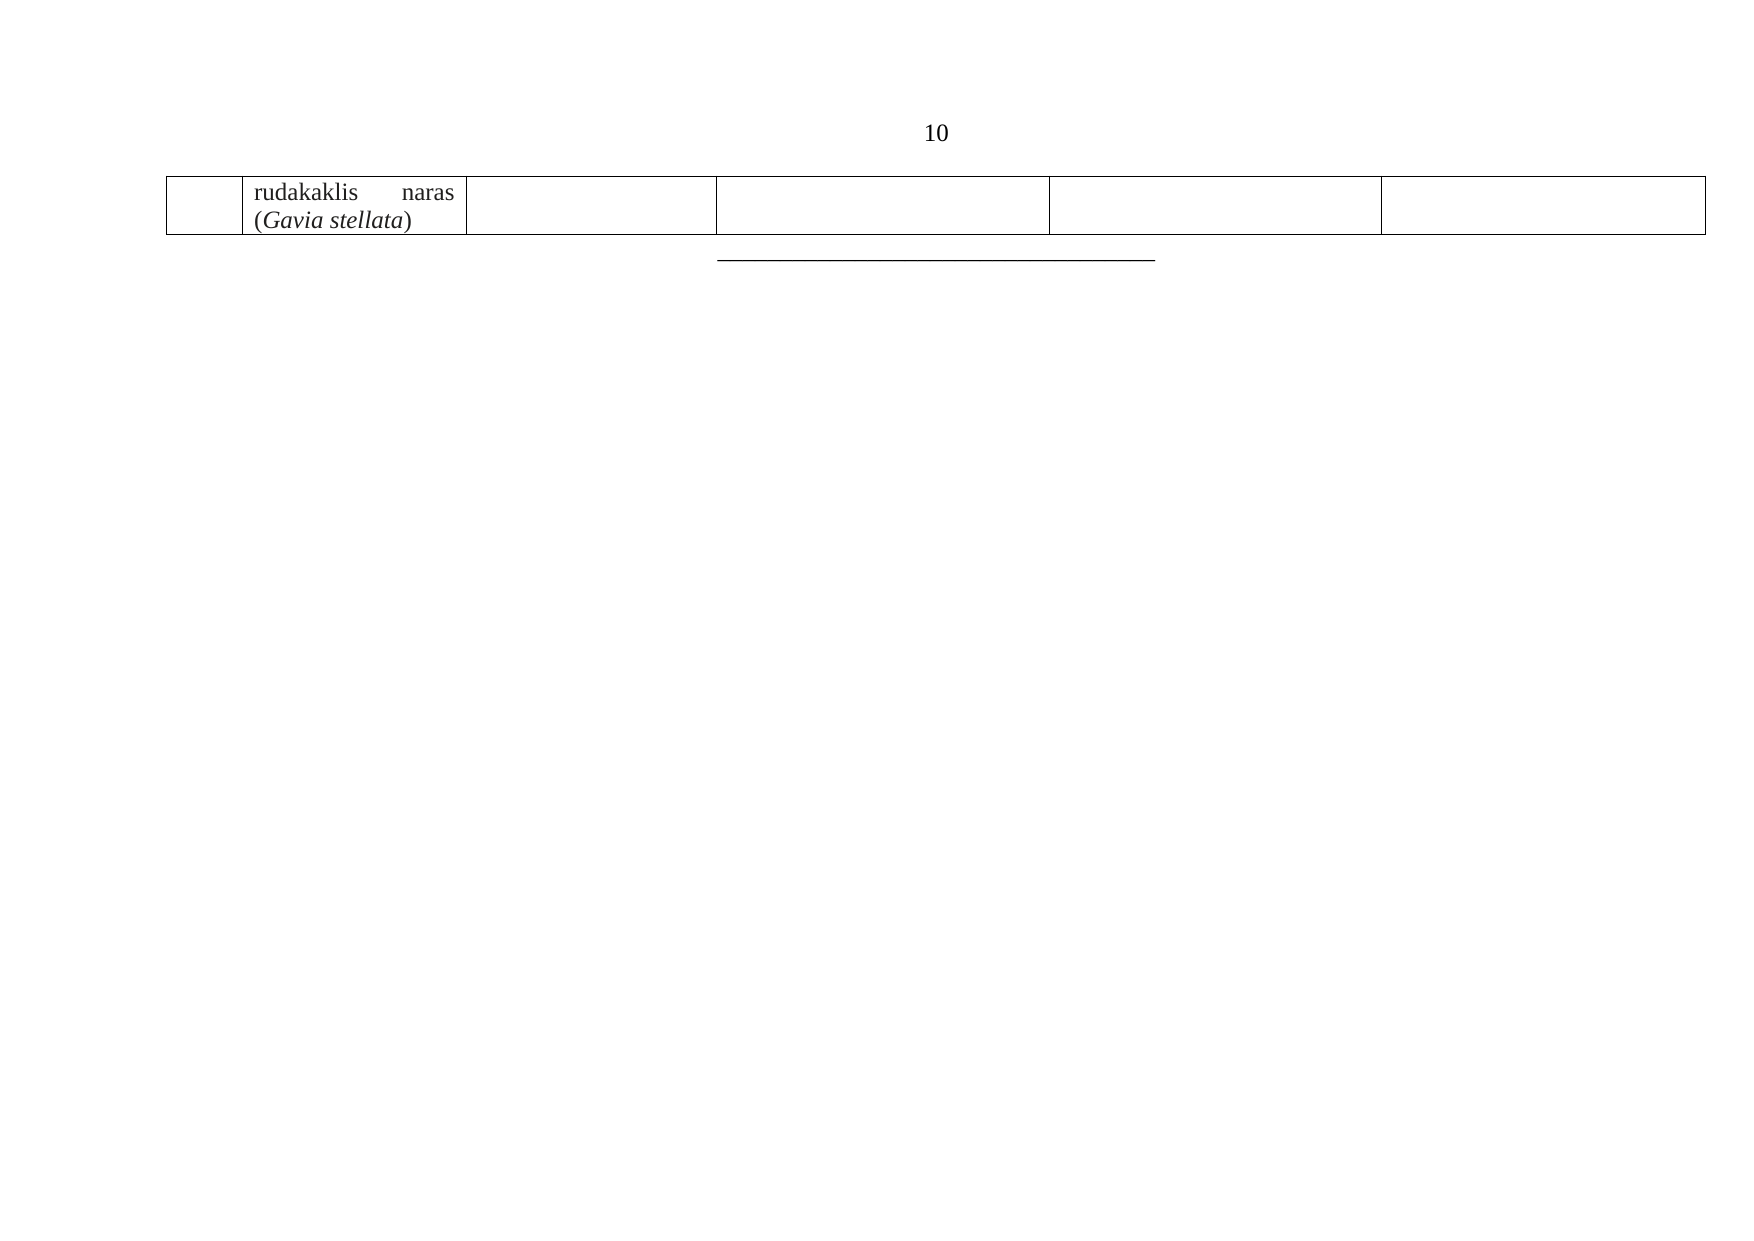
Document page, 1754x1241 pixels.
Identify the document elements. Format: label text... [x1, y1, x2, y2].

table_cell - [717, 177, 1049, 234]
text ___________________________________ [177, 235, 1695, 264]
table_cell [167, 177, 242, 234]
table_cell [1050, 177, 1381, 234]
table_cell [467, 177, 716, 234]
table_cell rudakaklis naras (Gavia stellata) [243, 177, 466, 234]
table_cell [1382, 177, 1705, 234]
